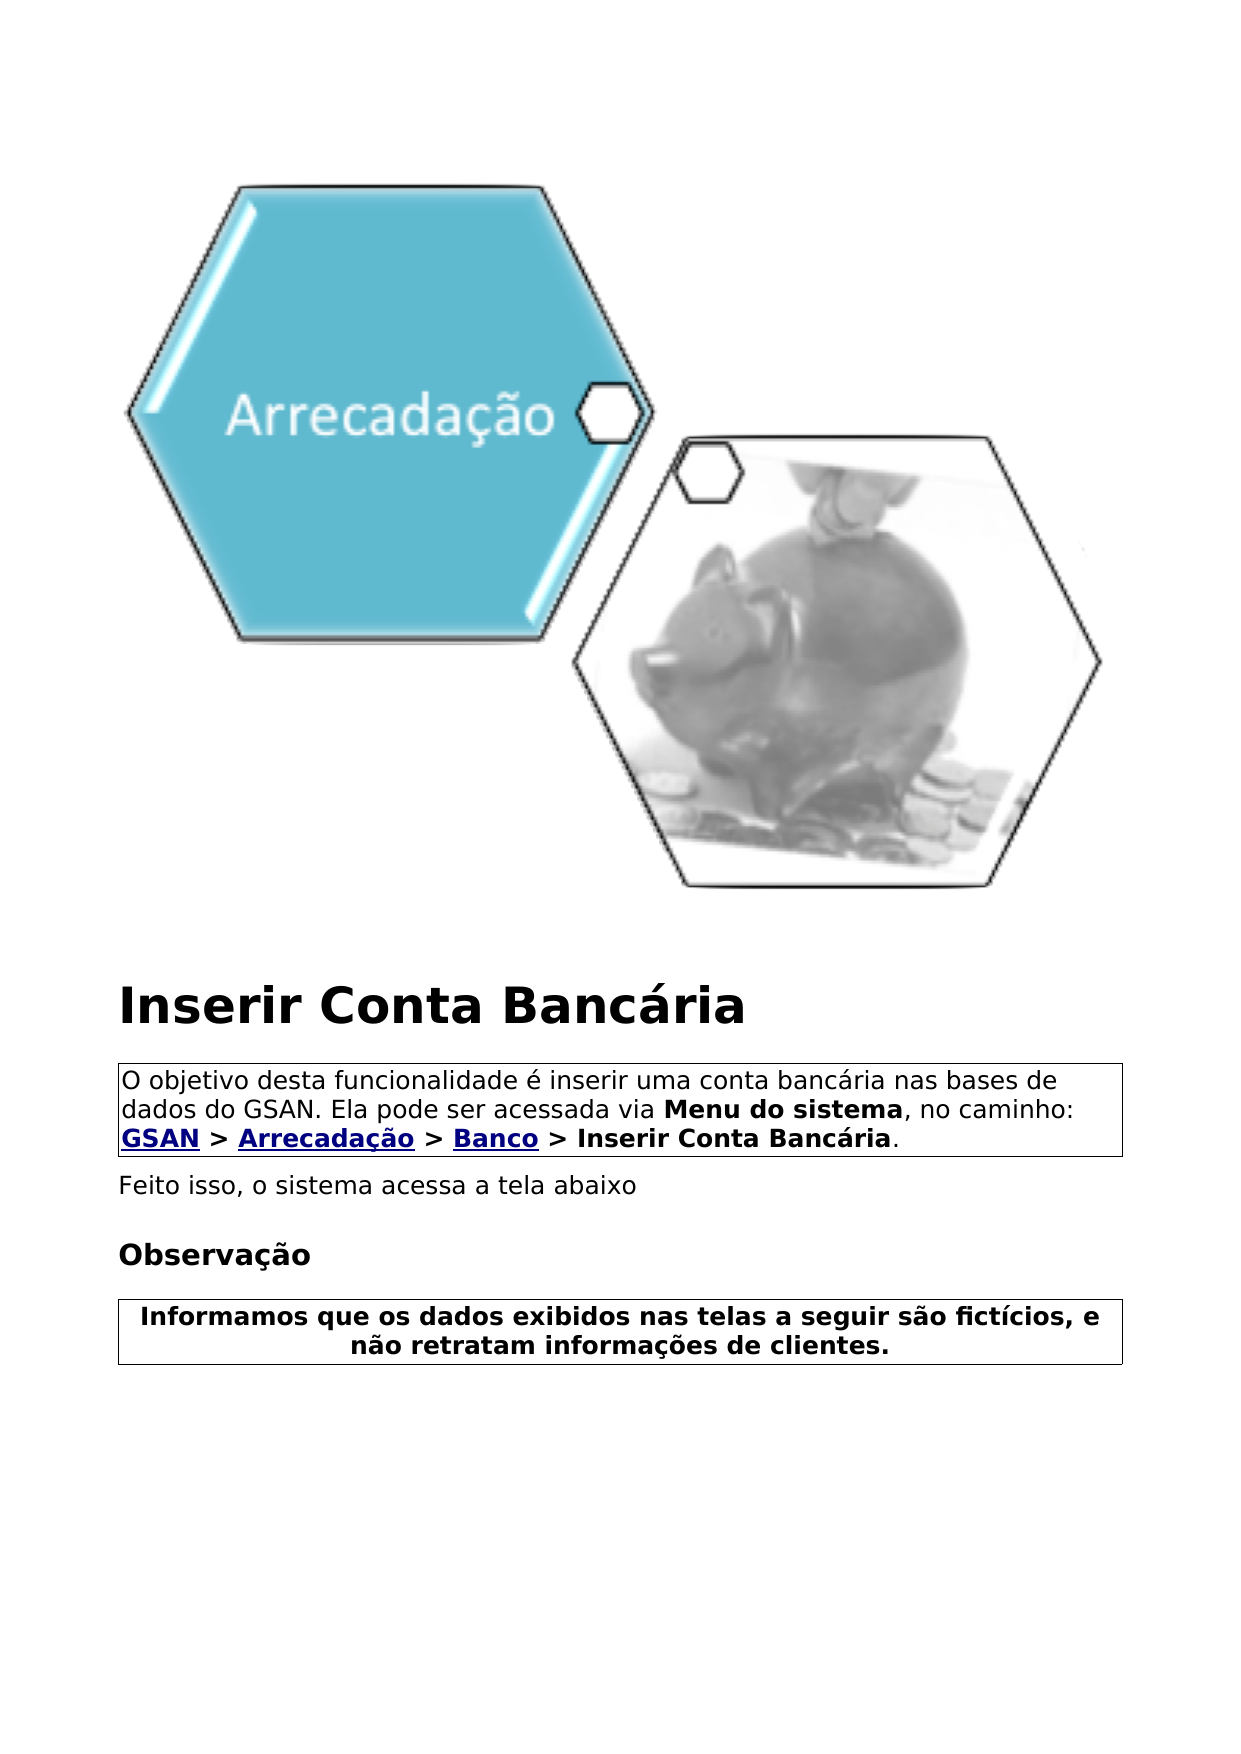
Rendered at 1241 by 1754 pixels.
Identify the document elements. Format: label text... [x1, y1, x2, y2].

text Feito isso, o sistema acessa a tela abaixo [118, 1171, 1122, 1201]
table_header Informamos que os dados exibidos nas telas a seguir são fictícios, e não retratam informações de clientes. [119, 1300, 1122, 1363]
picture [118, 118, 1123, 911]
table_header O objetivo desta funcionalidade é inserir uma conta bancária nas bases de dados do GSAN. Ela pode ser acessada via Menu do sistema, no caminho: GSAN > Arrecadação > Banco > Inserir Conta Bancária. [119, 1064, 1122, 1156]
subtitle Observação [118, 1238, 1122, 1272]
subtitle Inserir Conta Bancária [118, 977, 1122, 1036]
